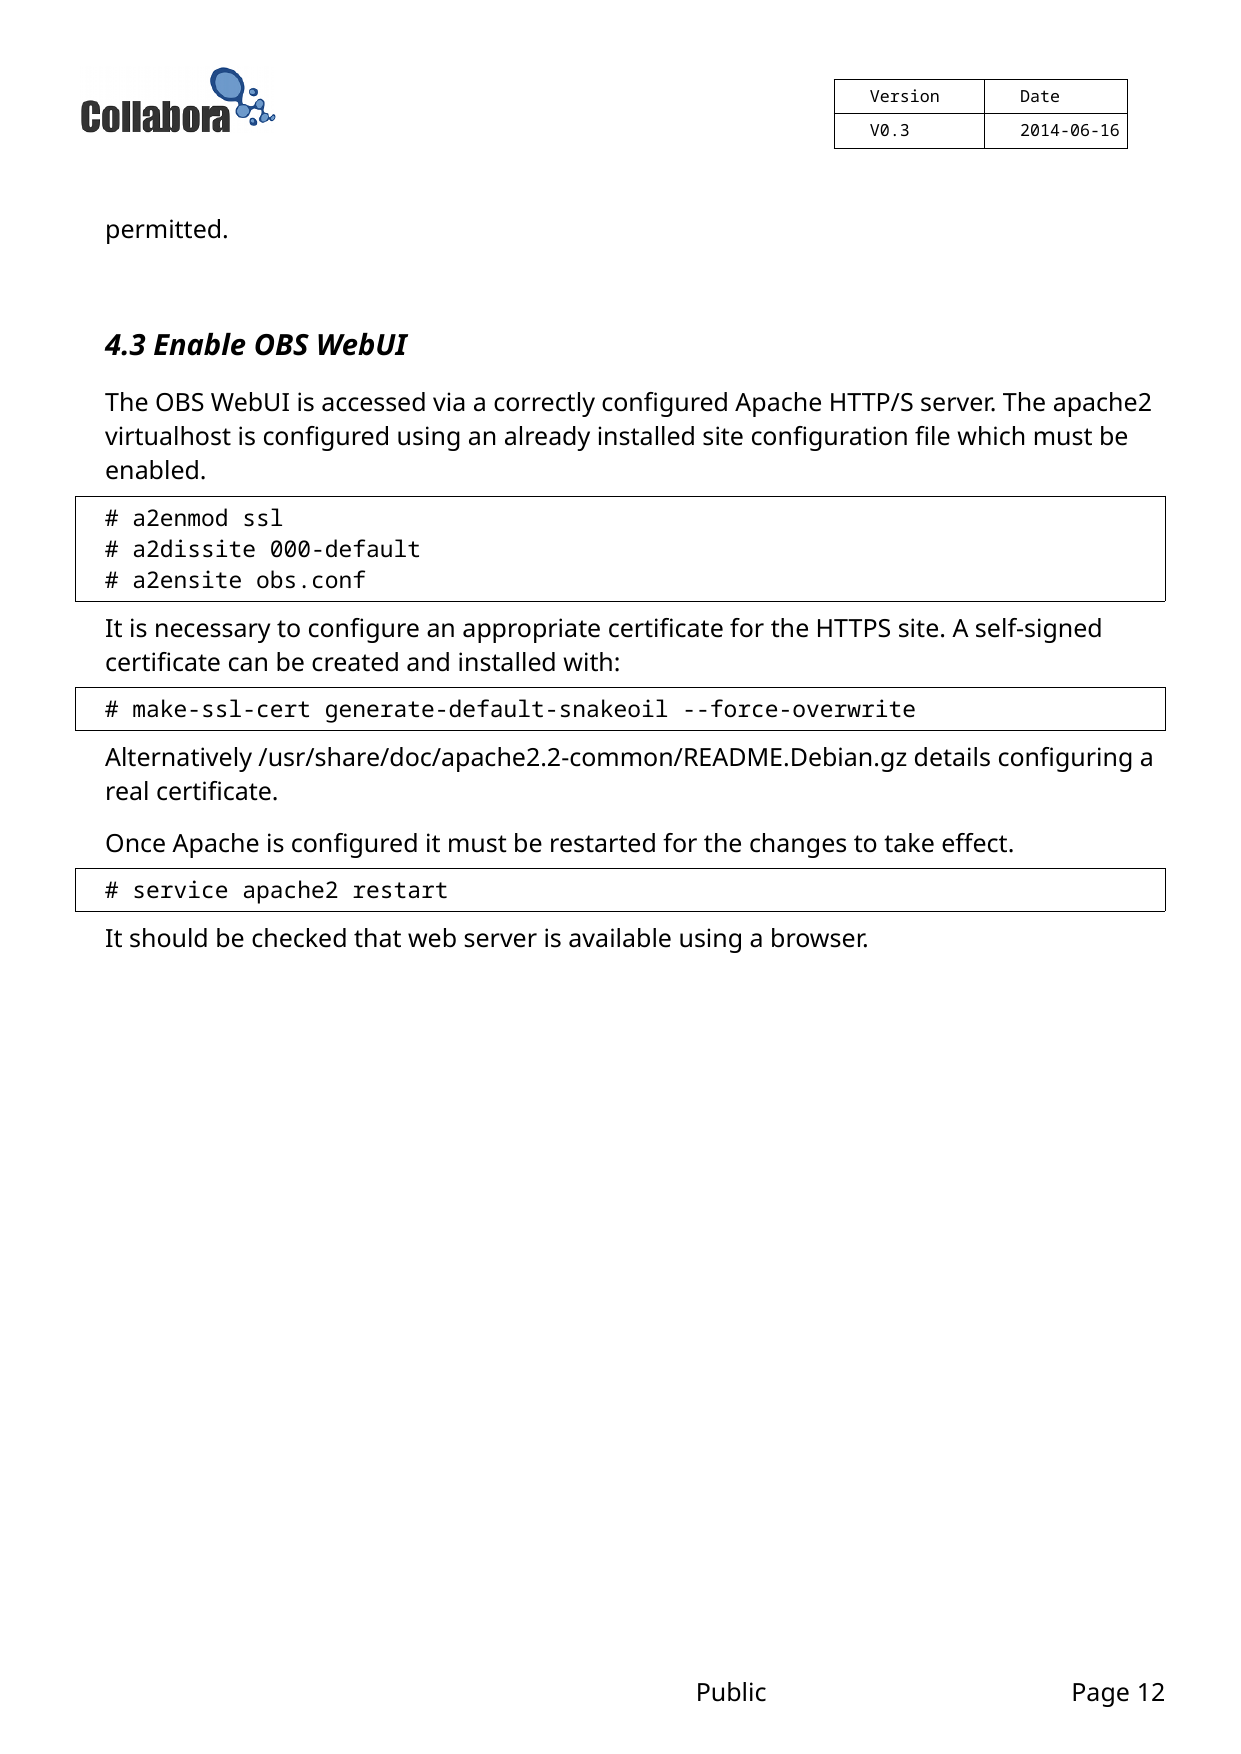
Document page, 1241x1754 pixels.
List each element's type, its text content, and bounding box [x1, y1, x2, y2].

text It is necessary to configure an appropriate certificate for the HTTPS site. A self-signed certificate can be created and installed with: [105, 610, 1165, 678]
picture [79, 66, 276, 133]
text # make-ssl-cert generate-default-snakeoil --force-overwrite [76, 688, 1165, 730]
text # a2enmod ssl [76, 497, 1165, 527]
text Alternatively /usr/share/doc/apache2.2-common/README.Debian.gz details configuring a real certificate. [105, 739, 1165, 807]
text Once Apache is configured it must be restarted for the changes to take effect. [105, 825, 1165, 859]
text It should be checked that web server is available using a browser. [105, 920, 1165, 954]
text # a2ensite obs.conf [76, 558, 1165, 601]
subtitle Enable OBS WebUI [105, 324, 1165, 364]
text # service apache2 restart [76, 869, 1165, 911]
text # a2dissite 000-default [76, 527, 1165, 558]
text The OBS WebUI is accessed via a correctly configured Apache HTTP/S server. The apache2 virtualhost is configured using an already installed site configuration file which must be enabled. [105, 384, 1165, 487]
text permitted. [105, 212, 1165, 246]
